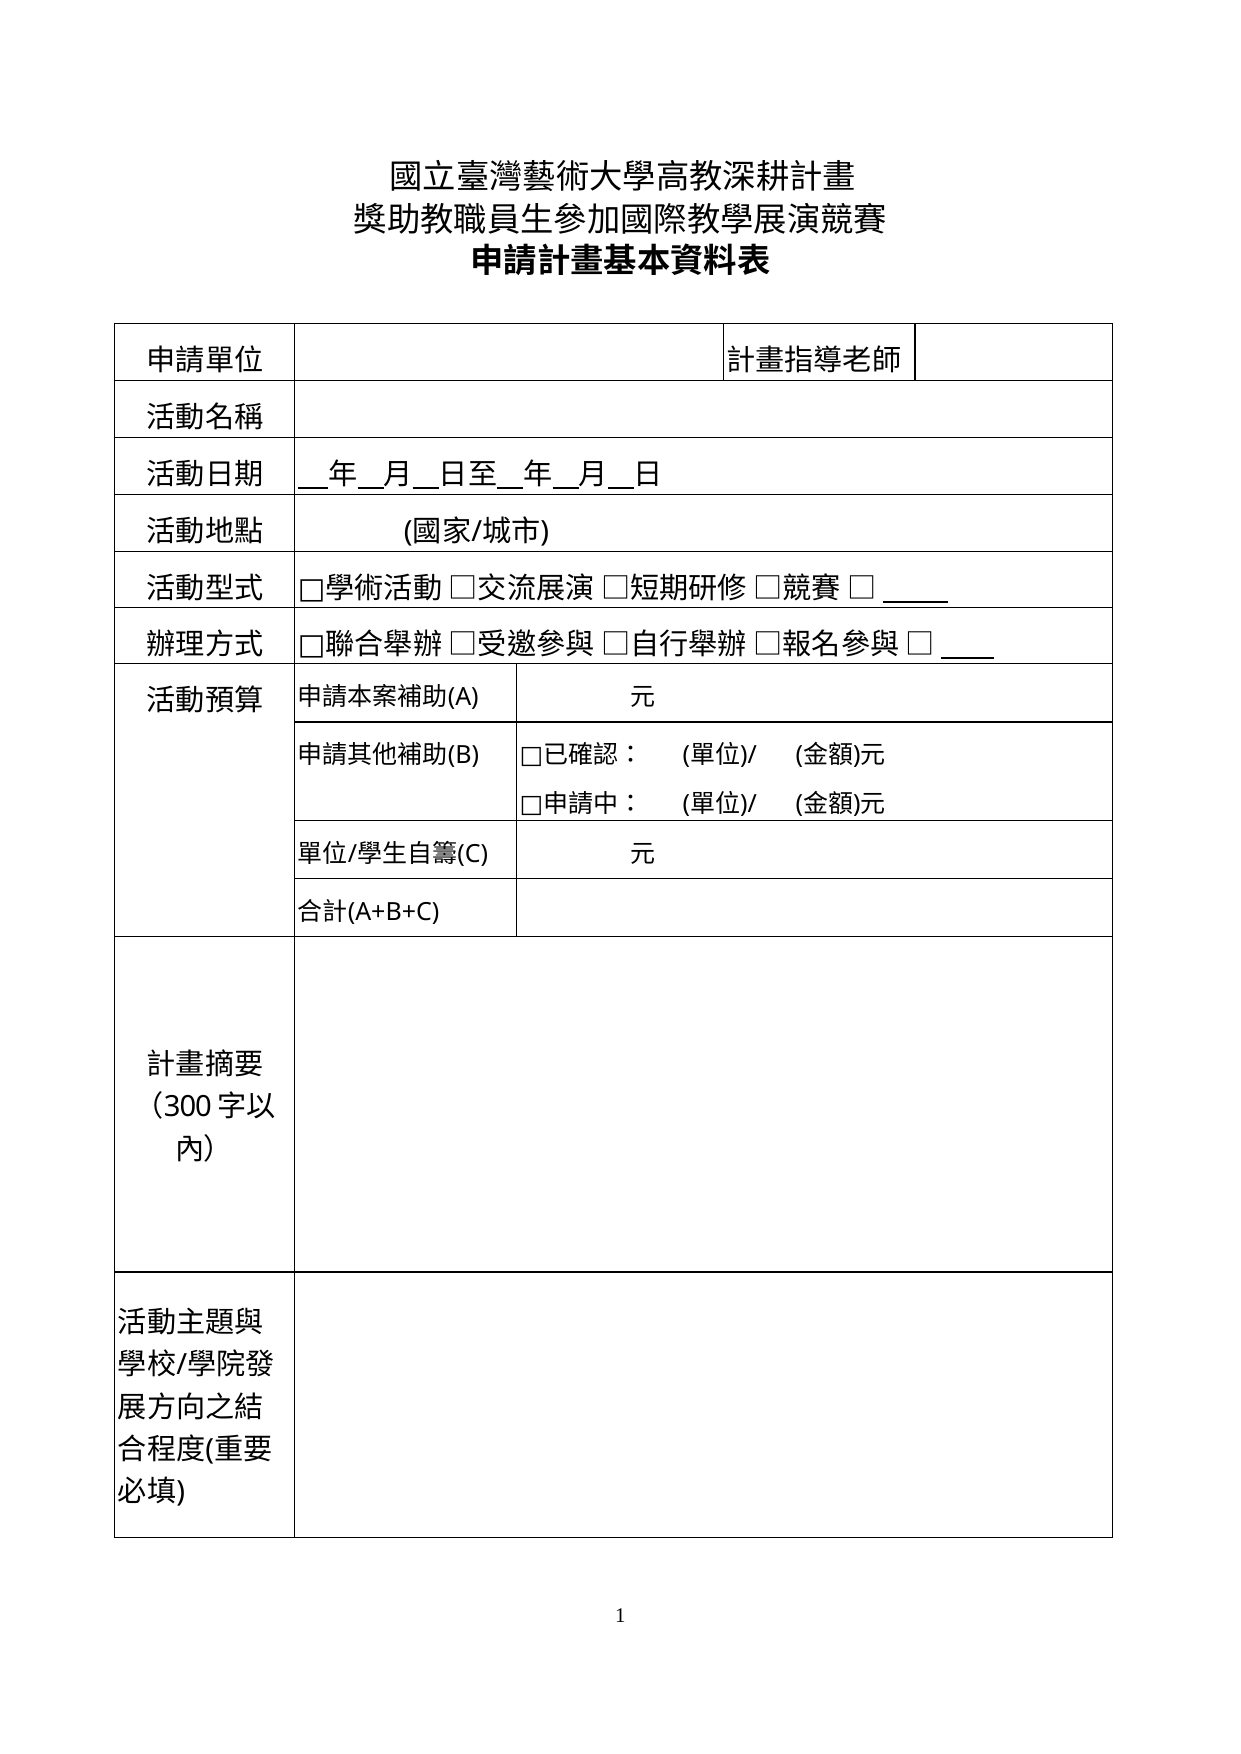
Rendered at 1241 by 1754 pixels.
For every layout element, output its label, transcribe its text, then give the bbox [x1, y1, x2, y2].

table_cell 活動預算 [115, 664, 294, 936]
table_header 計畫指導老師 [724, 324, 914, 380]
table_cell □已確認： (單位)/ (金額)元 □申請中： (單位)/ (金額)元 [517, 723, 1112, 820]
text 獎助教職員生參加國際教學展演競賽 [118, 198, 1122, 239]
table_cell 年 月 日至 年 月 日 [295, 438, 1112, 494]
table_cell 活動主題與學校/學院發展方向之結合程度(重要必填) [115, 1273, 294, 1537]
table_cell 活動型式 [115, 552, 294, 607]
table_cell 元 [517, 821, 1112, 878]
table_cell 合計(A+B+C) [295, 879, 516, 936]
table_cell 計畫摘要 （300字以內） [115, 937, 294, 1271]
table_cell 申請本案補助(A) [295, 664, 516, 721]
table_cell [295, 937, 1112, 1271]
table_cell (國家/城市) [295, 495, 1112, 551]
text 申請計畫基本資料表 [118, 239, 1122, 281]
text 國立臺灣藝術大學高教深耕計畫 [74, 150, 1171, 198]
table_cell 活動日期 [115, 438, 294, 494]
table_cell 活動名稱 [115, 381, 294, 437]
table_header [916, 324, 1112, 380]
table_cell 元 [517, 664, 1112, 721]
table_header [295, 324, 723, 380]
table_cell □聯合舉辦 □受邀參與 □自行舉辦 □報名參與 □ [295, 608, 1112, 663]
table_cell [517, 879, 1112, 936]
table_cell 申請其他補助(B) [295, 723, 516, 820]
table_cell □學術活動 □交流展演 □短期研修 □競賽 □ [295, 552, 1112, 607]
table_cell [295, 381, 1112, 437]
table_cell 辦理方式 [115, 608, 294, 663]
table_cell [295, 1273, 1112, 1537]
table_cell 活動地點 [115, 495, 294, 551]
table_cell 單位/學生自籌(C) [295, 821, 516, 878]
table_header 申請單位 [115, 324, 294, 380]
